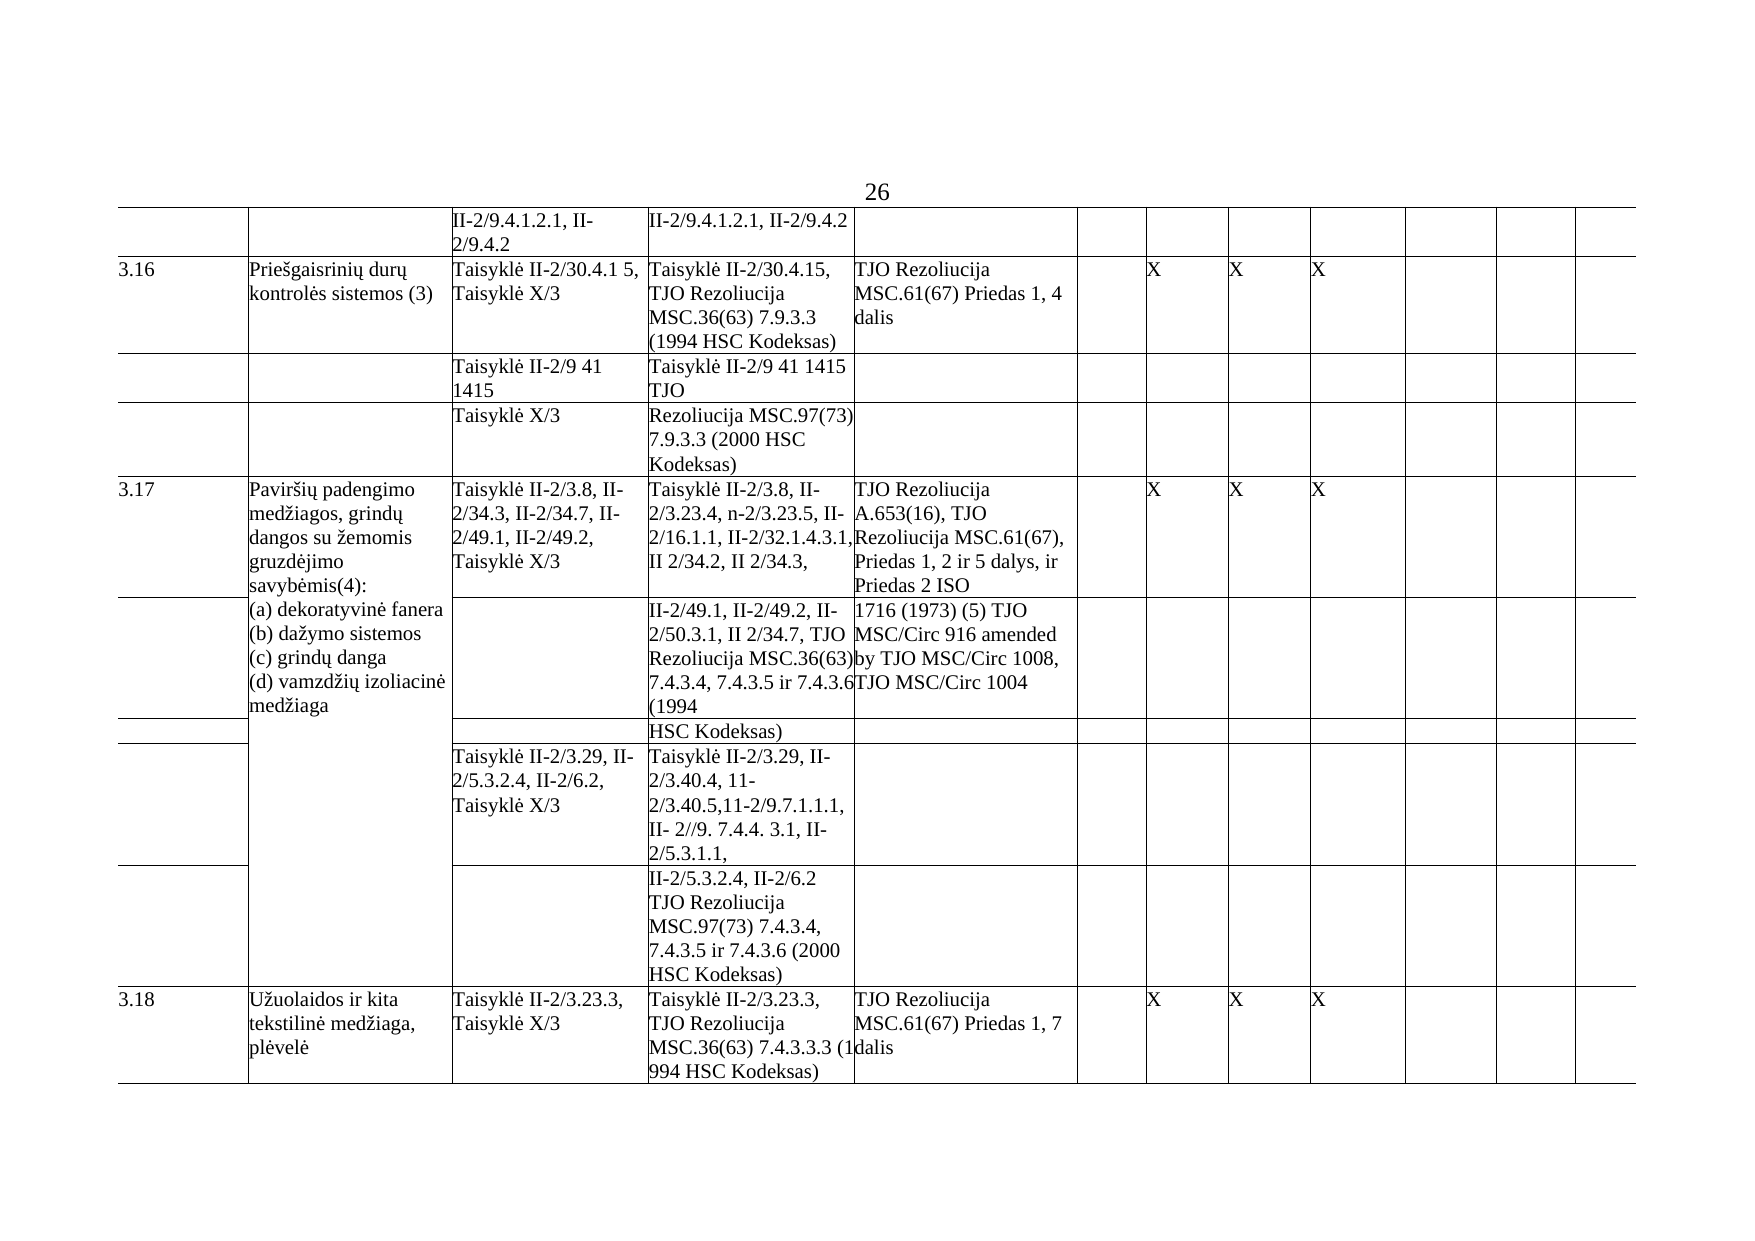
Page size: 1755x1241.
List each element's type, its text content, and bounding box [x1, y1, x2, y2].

table_cell Rezoliucija MSC.97(73) 7.9.3.3 (2000 HSC Kodeksas) [649, 403, 854, 476]
table_cell [1147, 719, 1228, 743]
table_cell [453, 866, 648, 986]
table_cell Taisyklė II-2/30.4.15, TJO Rezoliucija MSC.36(63) 7.9.3.3 (1994 HSC Kodeksas) [649, 257, 854, 353]
table_cell [1078, 208, 1146, 256]
table_cell [855, 744, 1077, 865]
table_cell X [1229, 477, 1310, 597]
table_cell TJO Rezoliucija A.653(16), TJO Rezoliucija MSC.61(67), Priedas 1, 2 ir 5 dalys, ir Priedas 2 ISO [855, 477, 1077, 597]
table_cell [118, 403, 248, 476]
table_cell [118, 866, 248, 986]
table_cell TJO Rezoliucija MSC.61(67) Priedas 1, 7 dalis [855, 987, 1077, 1083]
table_cell [1497, 719, 1575, 743]
table_cell [1406, 208, 1496, 256]
table_cell [1406, 866, 1496, 986]
table_cell [1229, 208, 1310, 256]
table_cell TJO Rezoliucija MSC.61(67) Priedas 1, 4 dalis [855, 257, 1077, 353]
table_cell [118, 744, 248, 865]
table_cell [1311, 354, 1405, 402]
table_cell [1406, 744, 1496, 865]
table_cell X [1147, 257, 1228, 353]
table_cell [1497, 744, 1575, 865]
table_cell Taisyklė X/3 [453, 403, 648, 476]
table_cell [1078, 987, 1146, 1083]
table_cell [1497, 354, 1575, 402]
table_cell [1229, 354, 1310, 402]
table_cell [1497, 208, 1575, 256]
table_cell Taisyklė II-2/9 41 1415 [453, 354, 648, 402]
table_cell [1406, 354, 1496, 402]
table_cell X [1229, 987, 1310, 1083]
table_cell [1078, 866, 1146, 986]
table_cell [1576, 403, 1636, 476]
table_cell II-2/49.1, II-2/49.2, II-2/50.3.1, II 2/34.7, TJO Rezoliucija MSC.36(63) 7.4.3.4, 7.4.3.5 ir 7.4.3.6 (1994 [649, 598, 854, 718]
table_cell 1716 (1973) (5) TJO MSC/Circ 916 amended by TJO MSC/Circ 1008, TJO MSC/Circ 1004 [855, 598, 1077, 718]
table_cell [855, 403, 1077, 476]
table_cell 3.16 [118, 257, 248, 353]
table_cell II-2/9.4.1.2.1, II-2/9.4.2 [453, 208, 648, 256]
table_cell [1078, 257, 1146, 353]
table_cell [1576, 744, 1636, 865]
table_cell [1406, 719, 1496, 743]
table_cell [1229, 866, 1310, 986]
table_cell [249, 403, 452, 476]
table_cell [1406, 403, 1496, 476]
table_cell X [1311, 987, 1405, 1083]
table_cell [118, 354, 248, 402]
table_cell [1229, 403, 1310, 476]
table_cell [118, 719, 248, 743]
table_cell HSC Kodeksas) [649, 719, 854, 743]
table_cell X [1311, 477, 1405, 597]
table_cell Taisyklė II-2/9 41 1415 TJO [649, 354, 854, 402]
table_cell Taisyklė II-2/3.8, II-2/34.3, II-2/34.7, II-2/49.1, II-2/49.2, Taisyklė X/3 [453, 477, 648, 597]
table_cell [1576, 208, 1636, 256]
table_cell Taisyklė II-2/3.23.3, Taisyklė X/3 [453, 987, 648, 1083]
table_cell [1147, 598, 1228, 718]
table_cell [1078, 403, 1146, 476]
table_cell [1497, 866, 1575, 986]
table_cell Taisyklė II-2/30.4.1 5, Taisyklė X/3 [453, 257, 648, 353]
table_cell [1576, 354, 1636, 402]
table_cell [1406, 477, 1496, 597]
table_cell [1311, 403, 1405, 476]
table_cell [249, 208, 452, 256]
table_cell 3.17 [118, 477, 248, 597]
table_cell [1576, 598, 1636, 718]
table_cell [453, 719, 648, 743]
table_cell [855, 354, 1077, 402]
table_cell [1497, 987, 1575, 1083]
table_cell [1229, 719, 1310, 743]
table_cell [855, 866, 1077, 986]
table_cell [855, 719, 1077, 743]
table_cell [249, 354, 452, 402]
table_cell Paviršių padengimo medžiagos, grindų dangos su žemomis gruzdėjimo savybėmis(4): (a) dekoratyvinė fanera (b) dažymo sistemos (c) grindų danga (d) vamzdžių izoliacinė medžiaga [249, 477, 452, 986]
table_cell Priešgaisrinių durų kontrolės sistemos (3) [249, 257, 452, 353]
table_cell [1147, 866, 1228, 986]
table_cell X [1147, 987, 1228, 1083]
table_cell II-2/9.4.1.2.1, II-2/9.4.2 [649, 208, 854, 256]
table_cell [1147, 354, 1228, 402]
table_cell Taisyklė II-2/3.8, II-2/3.23.4, n-2/3.23.5, II-2/16.1.1, II-2/32.1.4.3.1, II 2/34.2, II 2/34.3, [649, 477, 854, 597]
table_cell [1147, 403, 1228, 476]
table_cell [118, 208, 248, 256]
table_cell [1311, 866, 1405, 986]
table_cell [1078, 354, 1146, 402]
table_cell X [1229, 257, 1310, 353]
table_cell [1311, 208, 1405, 256]
table_cell [1311, 719, 1405, 743]
table_cell Užuolaidos ir kita tekstilinė medžiaga, plėvelė [249, 987, 452, 1083]
table_cell [1078, 744, 1146, 865]
table_cell [1229, 598, 1310, 718]
table_cell [1497, 403, 1575, 476]
table_cell [1147, 208, 1228, 256]
table_cell [1078, 719, 1146, 743]
table_cell [1497, 598, 1575, 718]
table_cell Taisyklė II-2/3.29, II-2/5.3.2.4, II-2/6.2, Taisyklė X/3 [453, 744, 648, 865]
table_cell [1406, 987, 1496, 1083]
table_cell [1497, 257, 1575, 353]
table_cell [1311, 744, 1405, 865]
table_cell [855, 208, 1077, 256]
table_cell [1147, 744, 1228, 865]
table_cell [1576, 866, 1636, 986]
table_cell [453, 598, 648, 718]
table_cell II-2/5.3.2.4, II-2/6.2 TJO Rezoliucija MSC.97(73) 7.4.3.4, 7.4.3.5 ir 7.4.3.6 (2000 HSC Kodeksas) [649, 866, 854, 986]
table_cell X [1147, 477, 1228, 597]
table_cell [1576, 719, 1636, 743]
table_cell [1229, 744, 1310, 865]
table_cell Taisyklė II-2/3.23.3, TJO Rezoliucija MSC.36(63) 7.4.3.3.3 (1 994 HSC Kodeksas) [649, 987, 854, 1083]
table_cell [118, 598, 248, 718]
table_cell [1576, 987, 1636, 1083]
table_cell 3.18 [118, 987, 248, 1083]
table_cell [1078, 477, 1146, 597]
table_cell [1576, 257, 1636, 353]
table_cell [1497, 477, 1575, 597]
table_cell [1406, 598, 1496, 718]
table_cell Taisyklė II-2/3.29, II-2/3.40.4, 11-2/3.40.5,11-2/9.7.1.1.1, II- 2//9. 7.4.4. 3.1, II-2/5.3.1.1, [649, 744, 854, 865]
table_cell [1576, 477, 1636, 597]
table_cell X [1311, 257, 1405, 353]
table_cell [1406, 257, 1496, 353]
table_cell [1078, 598, 1146, 718]
table_cell [1311, 598, 1405, 718]
